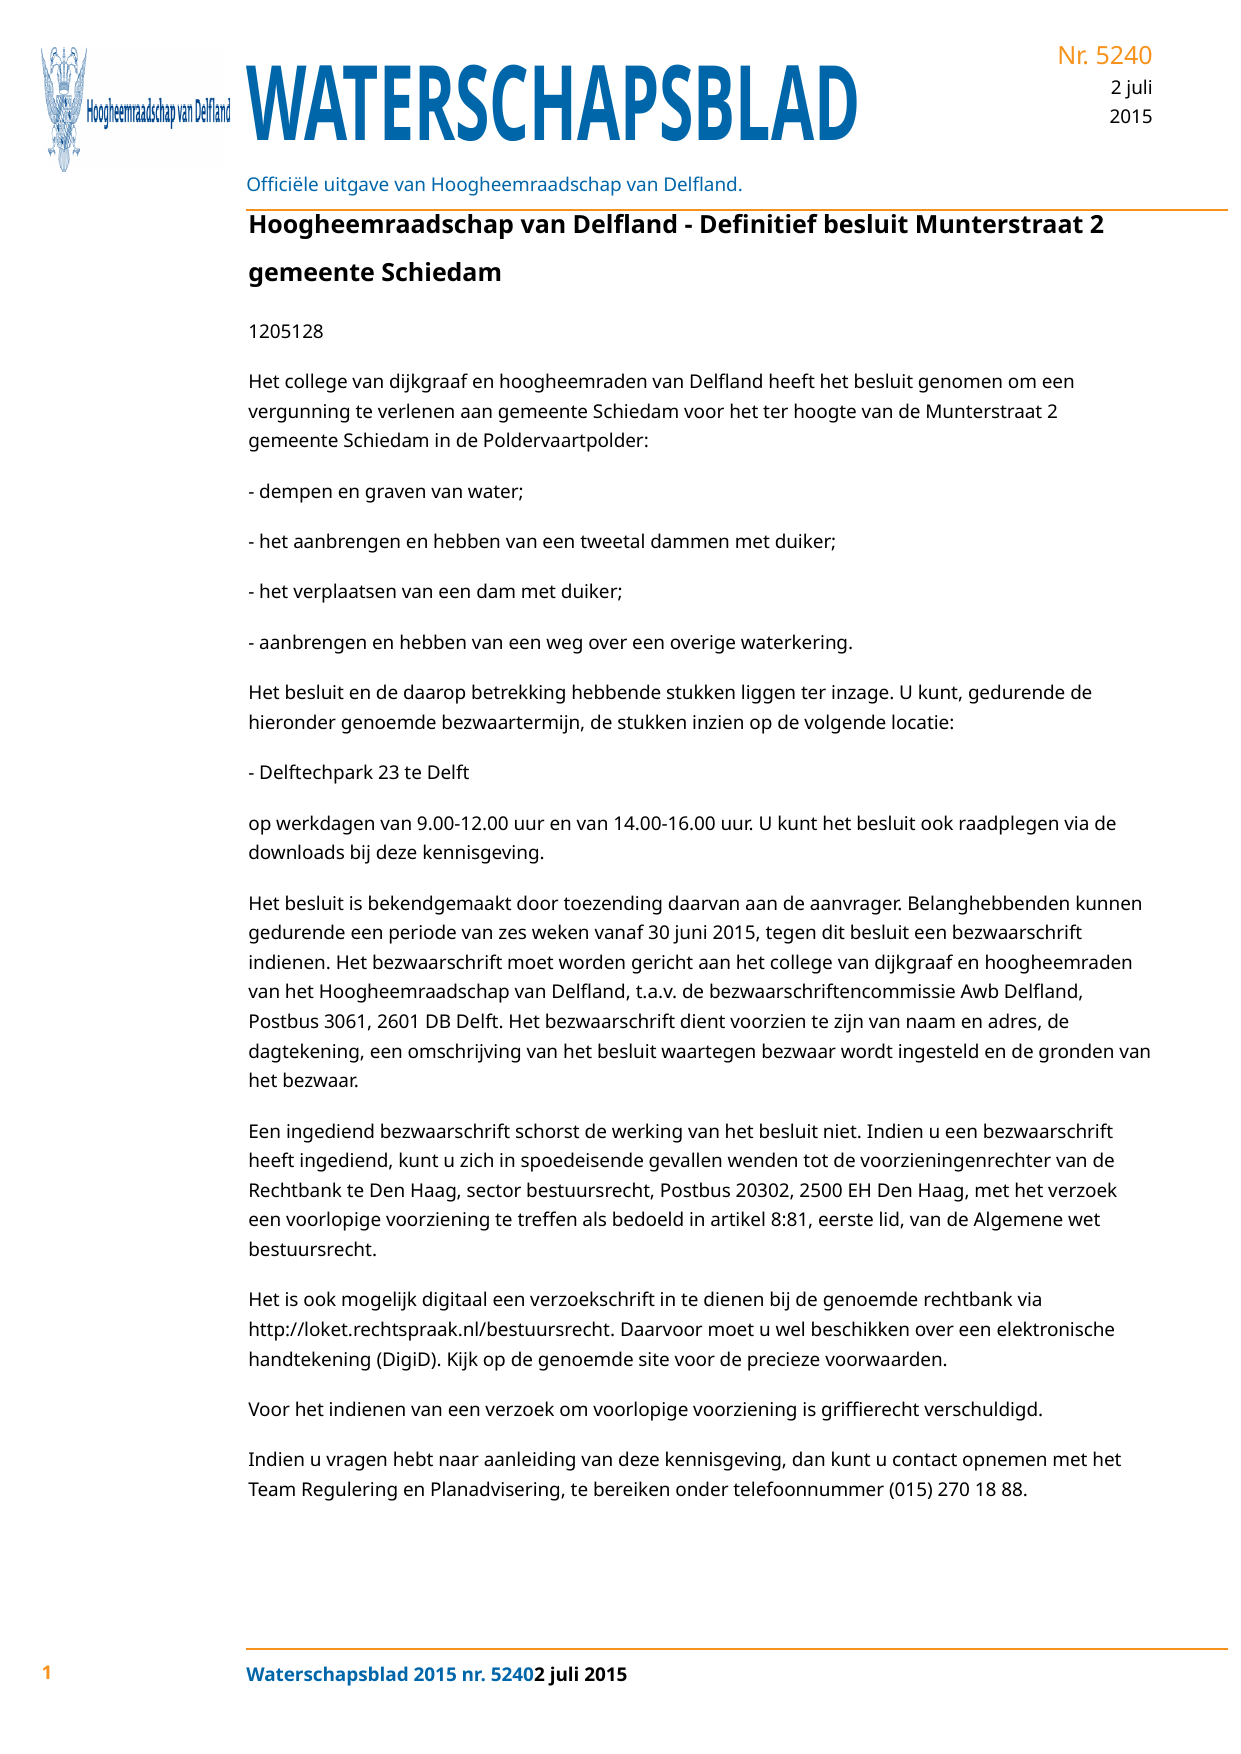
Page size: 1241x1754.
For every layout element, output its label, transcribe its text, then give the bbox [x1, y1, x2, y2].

text 1205128 [248, 318, 1152, 344]
picture [41, 47, 231, 172]
text Het besluit en de daarop betrekking hebbende stukken liggen ter inzage. U kunt, gedurende de hieronder genoemde bezwaartermijn, de stukken inzien op de volgende locatie: [248, 679, 1152, 735]
text Voor het indienen van een verzoek om voorlopige voorziening is griffierecht verschuldigd. [248, 1396, 1152, 1422]
text - het aanbrengen en hebben van een tweetal dammen met duiker; [248, 528, 1152, 554]
text Indien u vragen hebt naar aanleiding van deze kennisgeving, dan kunt u contact opnemen met het Team Regulering en Planadvisering, te bereiken onder telefoonnummer (015) 270 18 88. [248, 1447, 1152, 1502]
text - Delftechpark 23 te Delft [248, 759, 1152, 785]
text Een ingediend bezwaarschrift schorst de werking van het besluit niet. Indien u een bezwaarschrift heeft ingediend, kunt u zich in spoedeisende gevallen wenden tot de voorzieningenrechter van de Rechtbank te Den Haag, sector bestuursrecht, Postbus 20302, 2500 EH Den Haag, met het verzoek een voorlopige voorziening te treffen als bedoeld in artikel 8:81, eerste lid, van de Algemene wet bestuursrecht. [248, 1118, 1152, 1262]
text Hoogheemraadschap van Delfland - Definitief besluit Munterstraat 2 gemeente Schiedam [248, 211, 1152, 288]
text Het besluit is bekendgemaakt door toezending daarvan aan de aanvrager. Belanghebbenden kunnen gedurende een periode van zes weken vanaf 30 juni 2015, tegen dit besluit een bezwaarschrift indienen. Het bezwaarschrift moet worden gericht aan het college van dijkgraaf en hoogheemraden van het Hoogheemraadschap van Delfland, t.a.v. de bezwaarschriftencommissie Awb Delfland, Postbus 3061, 2601 DB Delft. Het bezwaarschrift dient voorzien te zijn van naam en adres, de dagtekening, een omschrijving van het besluit waartegen bezwaar wordt ingesteld en de gronden van het bezwaar. [248, 890, 1152, 1093]
text Het is ook mogelijk digitaal een verzoekschrift in te dienen bij de genoemde rechtbank via http://loket.rechtspraak.nl/bestuursrecht. Daarvoor moet u wel beschikken over een elektronische handtekening (DigiD). Kijk op de genoemde site voor de precieze voorwaarden. [248, 1287, 1152, 1372]
text - dempen en graven van water; [248, 478, 1152, 504]
text - aanbrengen en hebben van een weg over een overige waterkering. [248, 629, 1152, 655]
text - het verplaatsen van een dam met duiker; [248, 579, 1152, 604]
text op werkdagen van 9.00-12.00 uur en van 14.00-16.00 uur. U kunt het besluit ook raadplegen via de downloads bij deze kennisgeving. [248, 810, 1152, 865]
text Het college van dijkgraaf en hoogheemraden van Delfland heeft het besluit genomen om een vergunning te verlenen aan gemeente Schiedam voor het ter hoogte van de Munterstraat 2 gemeente Schiedam in de Poldervaartpolder: [248, 368, 1152, 453]
